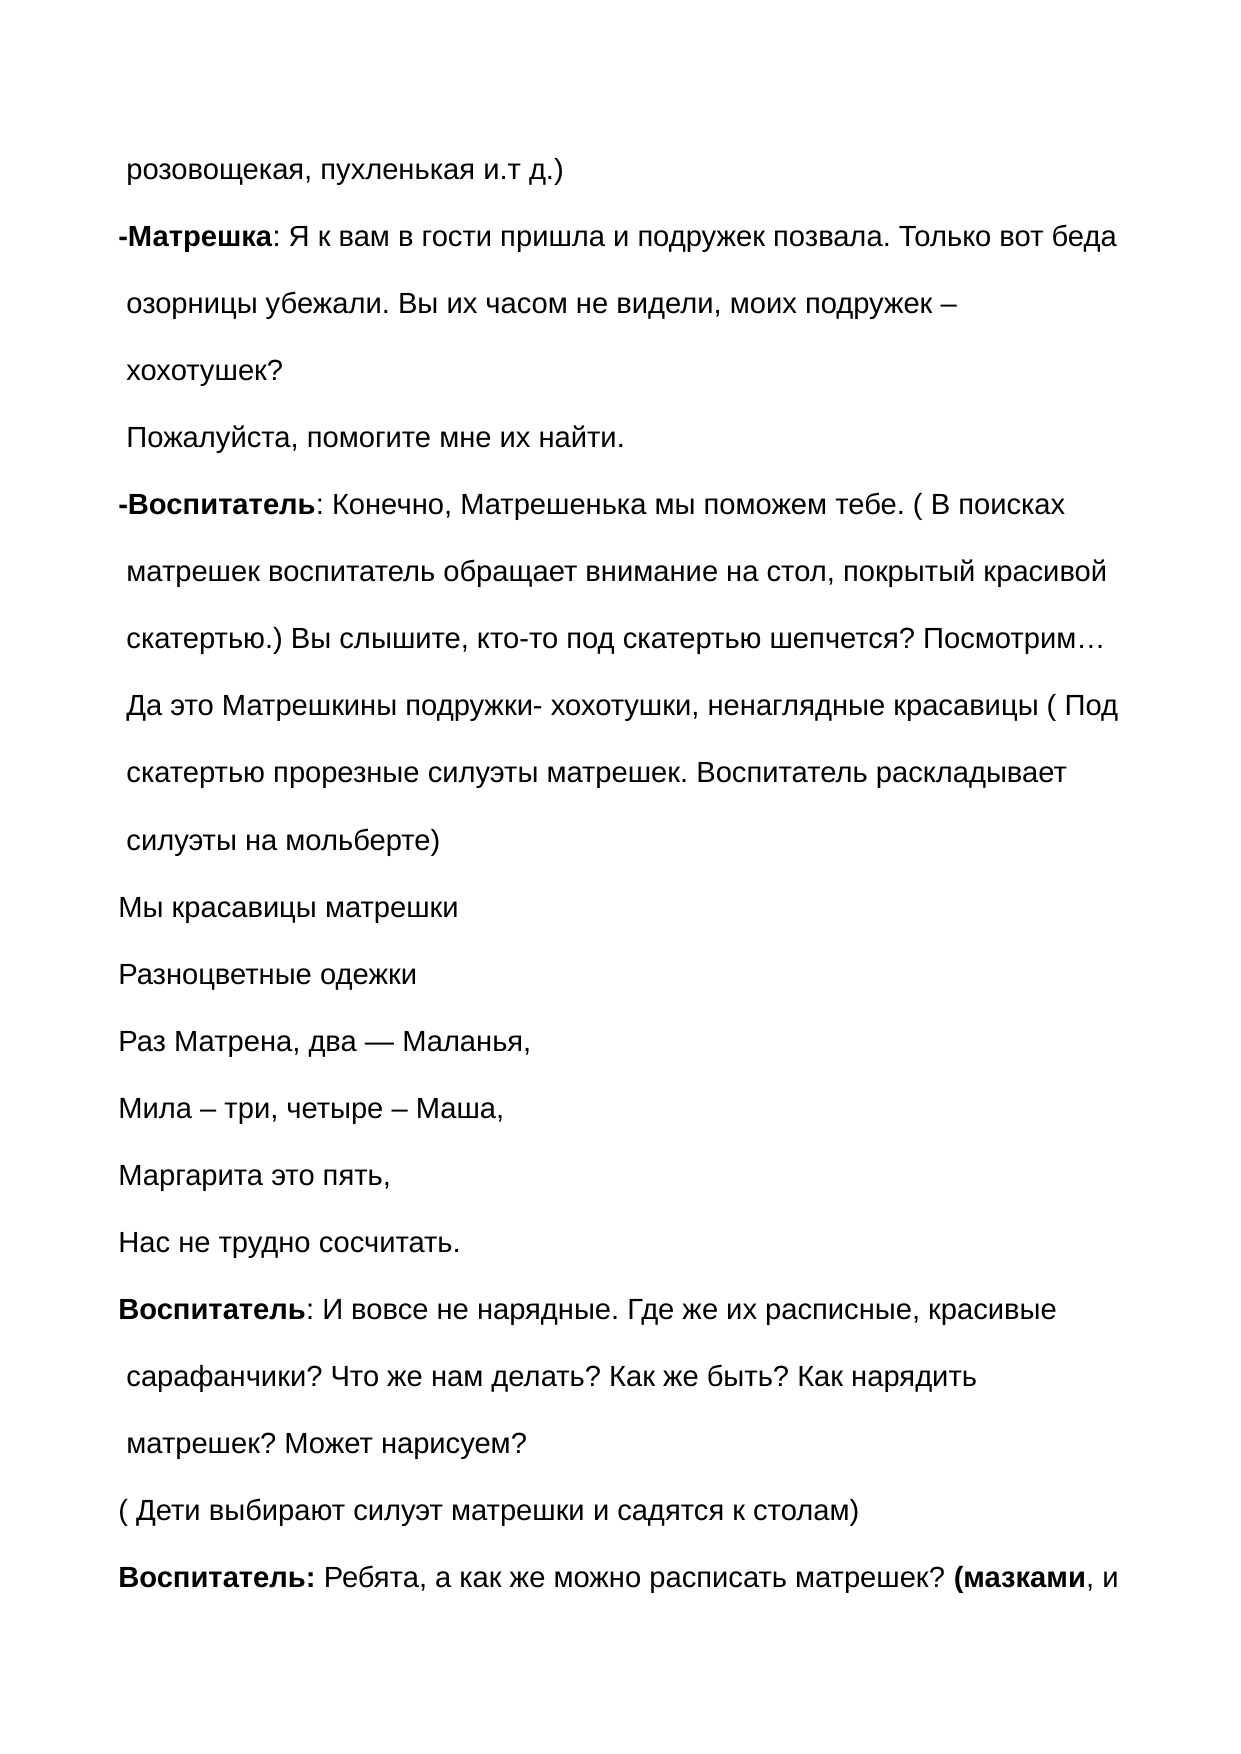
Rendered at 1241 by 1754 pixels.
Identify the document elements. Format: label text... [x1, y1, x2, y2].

text Маргарита это пять, [118, 1158, 1122, 1191]
text Разноцветные одежки [118, 957, 1122, 990]
text матрешек воспитатель обращает внимание на стол, покрытый красивой [118, 554, 1122, 588]
text Раз Матрена, два — Маланья, [118, 1024, 1122, 1057]
text -Воспитатель: Конечно, Матрешенька мы поможем тебе. ( В поисках [118, 487, 1122, 521]
text Мила – три, четыре – Маша, [118, 1091, 1122, 1124]
text хохотушек? [118, 353, 1122, 386]
text Воспитатель: И вовсе не нарядные. Где же их расписные, красивые [118, 1292, 1122, 1326]
text Пожалуйста, помогите мне их найти. [118, 420, 1122, 453]
text озорницы убежали. Вы их часом не видели, моих подружек – [118, 286, 1122, 319]
text скатертью.) Вы слышите, кто-то под скатертью шепчется? Посмотрим… [118, 621, 1122, 655]
text Воспитатель: Ребята, а как же можно расписать матрешек? (мазками, и [118, 1560, 1122, 1594]
text сарафанчики? Что же нам делать? Как же быть? Как нарядить [118, 1359, 1122, 1393]
text -Матрешка: Я к вам в гости пришла и подружек позвала. Только вот беда [118, 219, 1122, 252]
text скатертью прорезные силуэты матрешек. Воспитатель раскладывает [118, 755, 1122, 789]
text Да это Матрешкины подружки- хохотушки, ненаглядные красавицы ( Под [118, 688, 1122, 722]
text матрешек? Может нарисуем? [118, 1426, 1122, 1460]
text Мы красавицы матрешки [118, 889, 1122, 923]
text Нас не трудно сосчитать. [118, 1225, 1122, 1258]
text розовощекая, пухленькая и.т д.) [118, 152, 1122, 185]
text силуэты на мольберте) [118, 822, 1122, 856]
text ( Дети выбирают силуэт матрешки и садятся к столам) [118, 1493, 1122, 1527]
